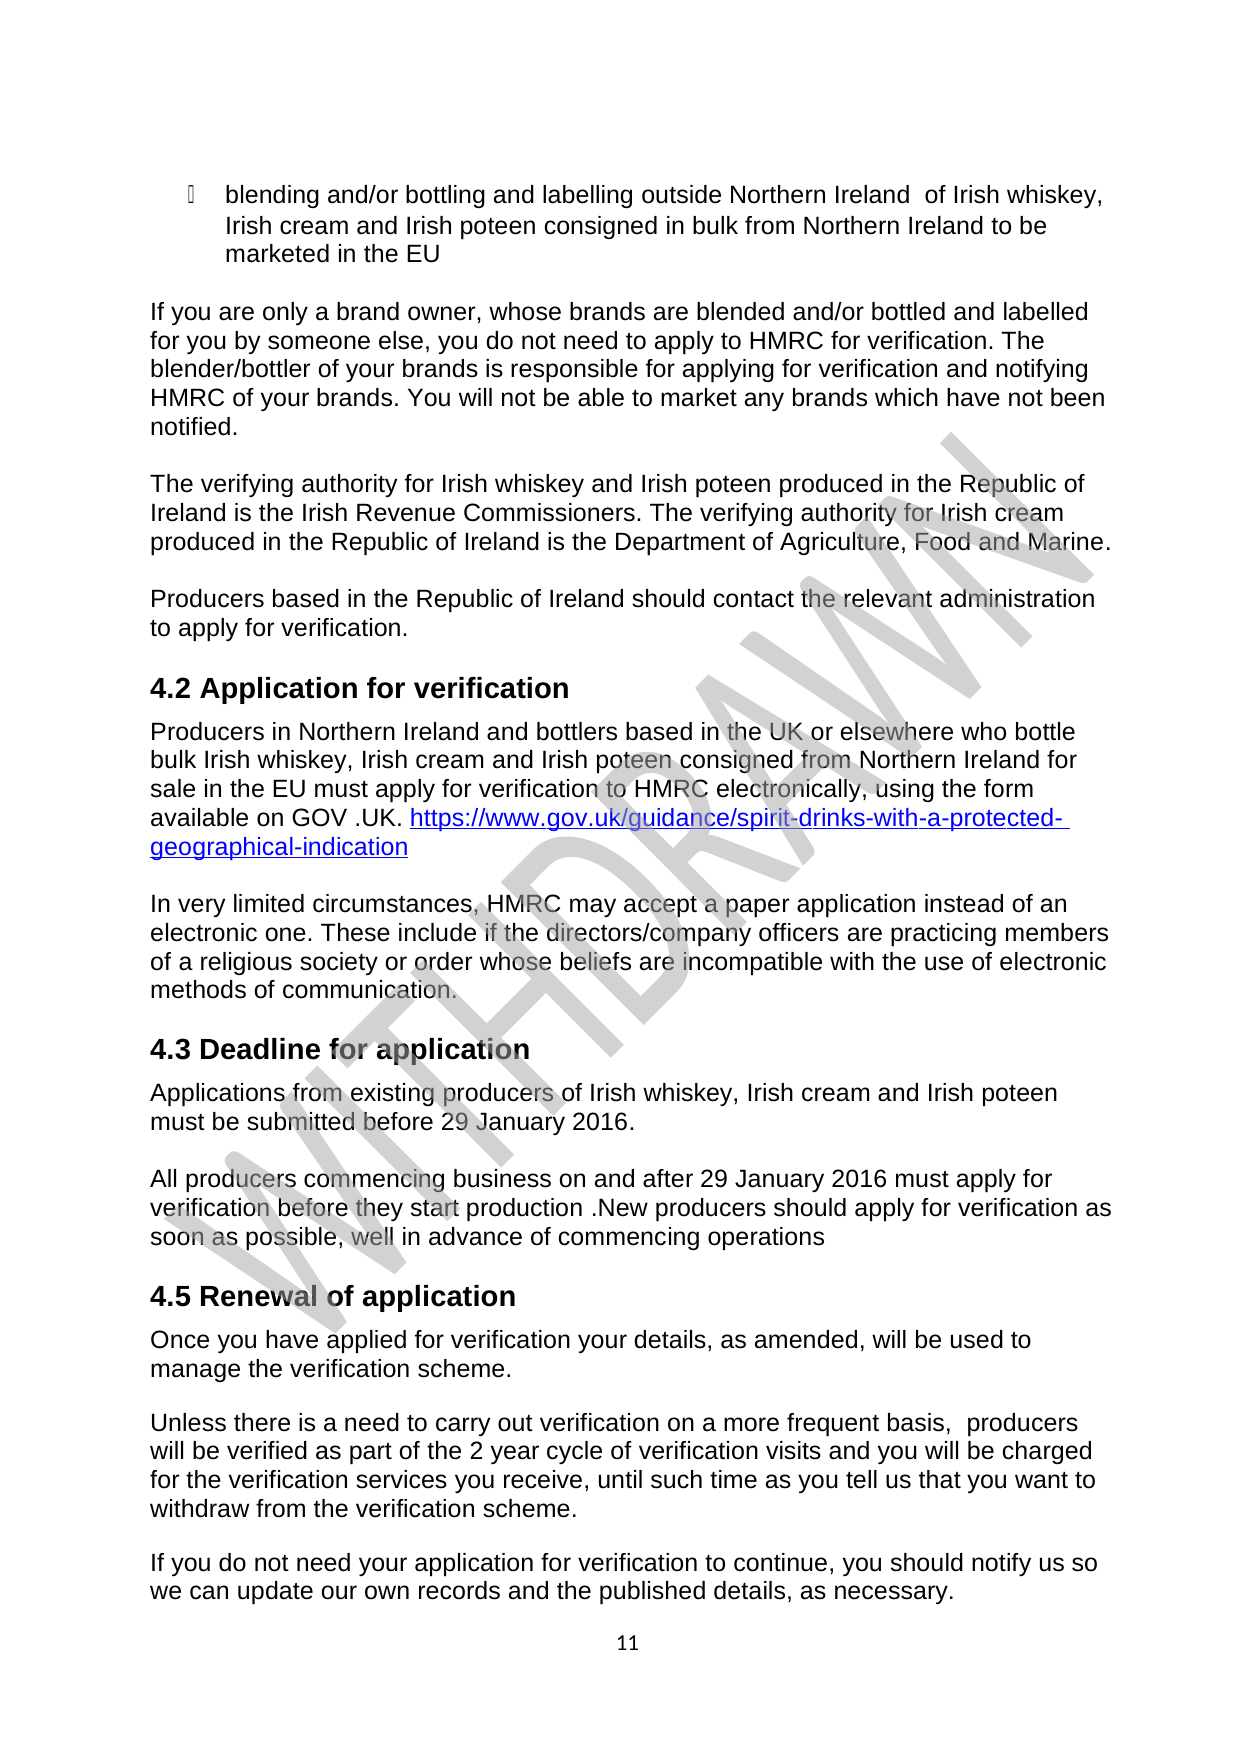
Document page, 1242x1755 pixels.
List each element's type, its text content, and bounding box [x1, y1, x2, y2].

text All producers commencing business on and after 29 January 2016 must apply for verification before they start production .New producers should apply for verification as soon as possible, well in advance of commencing operations [258, 1164, 366, 1235]
text Once you have applied for verification your details, as amended, will be used to manage the verification scheme. [150, 1325, 1034, 1383]
text All producers commencing business on and after 29 January 2016 must apply for verification before they start production .New producers should apply for verification as soon as possible, well in advance of commencing operations [150, 1164, 280, 1250]
text 4.3 Deadline for application [352, 1042, 394, 1065]
text If you do not need your application for verification to continue, you should notify us so we can update our own records and the published details, as necessary. [150, 1548, 1100, 1605]
text Producers based in the Republic of Ireland should contact the relevant administration to apply for verification. [150, 584, 834, 642]
text Producers based in the Republic of Ireland should contact the relevant administration to apply for verification. [826, 584, 929, 642]
text Applications from existing producers of Irish whiskey, Irish cream and Irish poteen must be submitted before 29 January 2016. [331, 1078, 467, 1135]
text 4.3 Deadline for application [393, 1032, 501, 1065]
text The verifying authority for Irish whiskey and Irish poteen produced in the Republic of Ireland is the Irish Revenue Commissioners. The verifying authority for Irish cream produced in the Republic of Ireland is the Department of Agriculture, Food and Marine. [150, 469, 1029, 556]
text 4.5 Renewal of application [150, 1279, 303, 1313]
text Producers in Northern Ireland and bottlers based in the UK or elsewhere who bottle bulk Irish whiskey, Irish cream and Irish poteen consigned from Northern Ireland for sale in the EU must apply for verification to HMRC electronically, using the form available on GOV .UK. https://www.gov.uk/guidance/spirit-drinks-with-a-protected- geographical-indication [780, 717, 1079, 861]
text [874, 671, 1121, 704]
text All producers commencing business on and after 29 January 2016 must apply for verification before they start production .New producers should apply for verification as soon as possible, well in advance of commencing operations [342, 1164, 1114, 1250]
text Applications from existing producers of Irish whiskey, Irish cream and Irish poteen must be submitted before 29 January 2016. [439, 1078, 1061, 1135]
text All producers commencing business on and after 29 January 2016 must apply for verification before they start production .New producers should apply for verification as soon as possible, well in advance of commencing operations [259, 1186, 356, 1250]
text Producers based in the Republic of Ireland should contact the relevant administration to apply for verification. [982, 584, 1098, 642]
text 4.5 Renewal of application [320, 1279, 1121, 1313]
text 4.3 Deadline for application [502, 1032, 1121, 1065]
text  blending and/or bottling and labelling outside Northern Ireland of Irish whiskey, Irish cream and Irish poteen consigned in bulk from Northern Ireland to be marketed in the EU [187, 177, 1107, 268]
text If you are only a brand owner, whose brands are blended and/or bottled and labelled for you by someone else, you do not need to apply to HMRC for verification. The blender/bottler of your brands is responsible for applying for verification and notifying HMRC of your brands. You will not be able to market any brands which have not been notified. [150, 297, 1108, 441]
text The verifying authority for Irish whiskey and Irish poteen produced in the Republic of Ireland is the Irish Revenue Commissioners. The verifying authority for Irish cream produced in the Republic of Ireland is the Department of Agriculture, Food and Marine. [990, 469, 1114, 556]
text Applications from existing producers of Irish whiskey, Irish cream and Irish poteen must be submitted before 29 January 2016. [150, 1078, 360, 1135]
text In very limited circumstances, HMRC may accept a paper application instead of an electronic one. These include if the directors/company officers are practicing members of a religious society or order whose beliefs are incompatible with the use of electronic methods of communication. [535, 889, 668, 995]
text 4.2 Application for verification [150, 671, 827, 704]
text In very limited circumstances, HMRC may accept a paper application instead of an electronic one. These include if the directors/company officers are practicing members of a religious society or order whose beliefs are incompatible with the use of electronic methods of communication. [150, 889, 621, 1004]
text Producers based in the Republic of Ireland should contact the relevant administration to apply for verification. [914, 584, 1014, 642]
text [816, 671, 874, 704]
text Producers in Northern Ireland and bottlers based in the UK or elsewhere who bottle bulk Irish whiskey, Irish cream and Irish poteen consigned from Northern Ireland for sale in the EU must apply for verification to HMRC electronically, using the form available on GOV .UK. https://www.gov.uk/guidance/spirit-drinks-with-a-protected- geographical-indication [150, 717, 779, 861]
text In very limited circumstances, HMRC may accept a paper application instead of an electronic one. These include if the directors/company officers are practicing members of a religious society or order whose beliefs are incompatible with the use of electronic methods of communication. [658, 889, 1111, 1004]
text Unless there is a need to carry out verification on a more frequent basis, producers will be verified as part of the 2 year cycle of verification visits and you will be charged for the verification services you receive, until such time as you tell us that you want to withdraw from the verification scheme. [150, 1408, 1098, 1523]
text 4.3 Deadline for application [150, 1032, 349, 1065]
